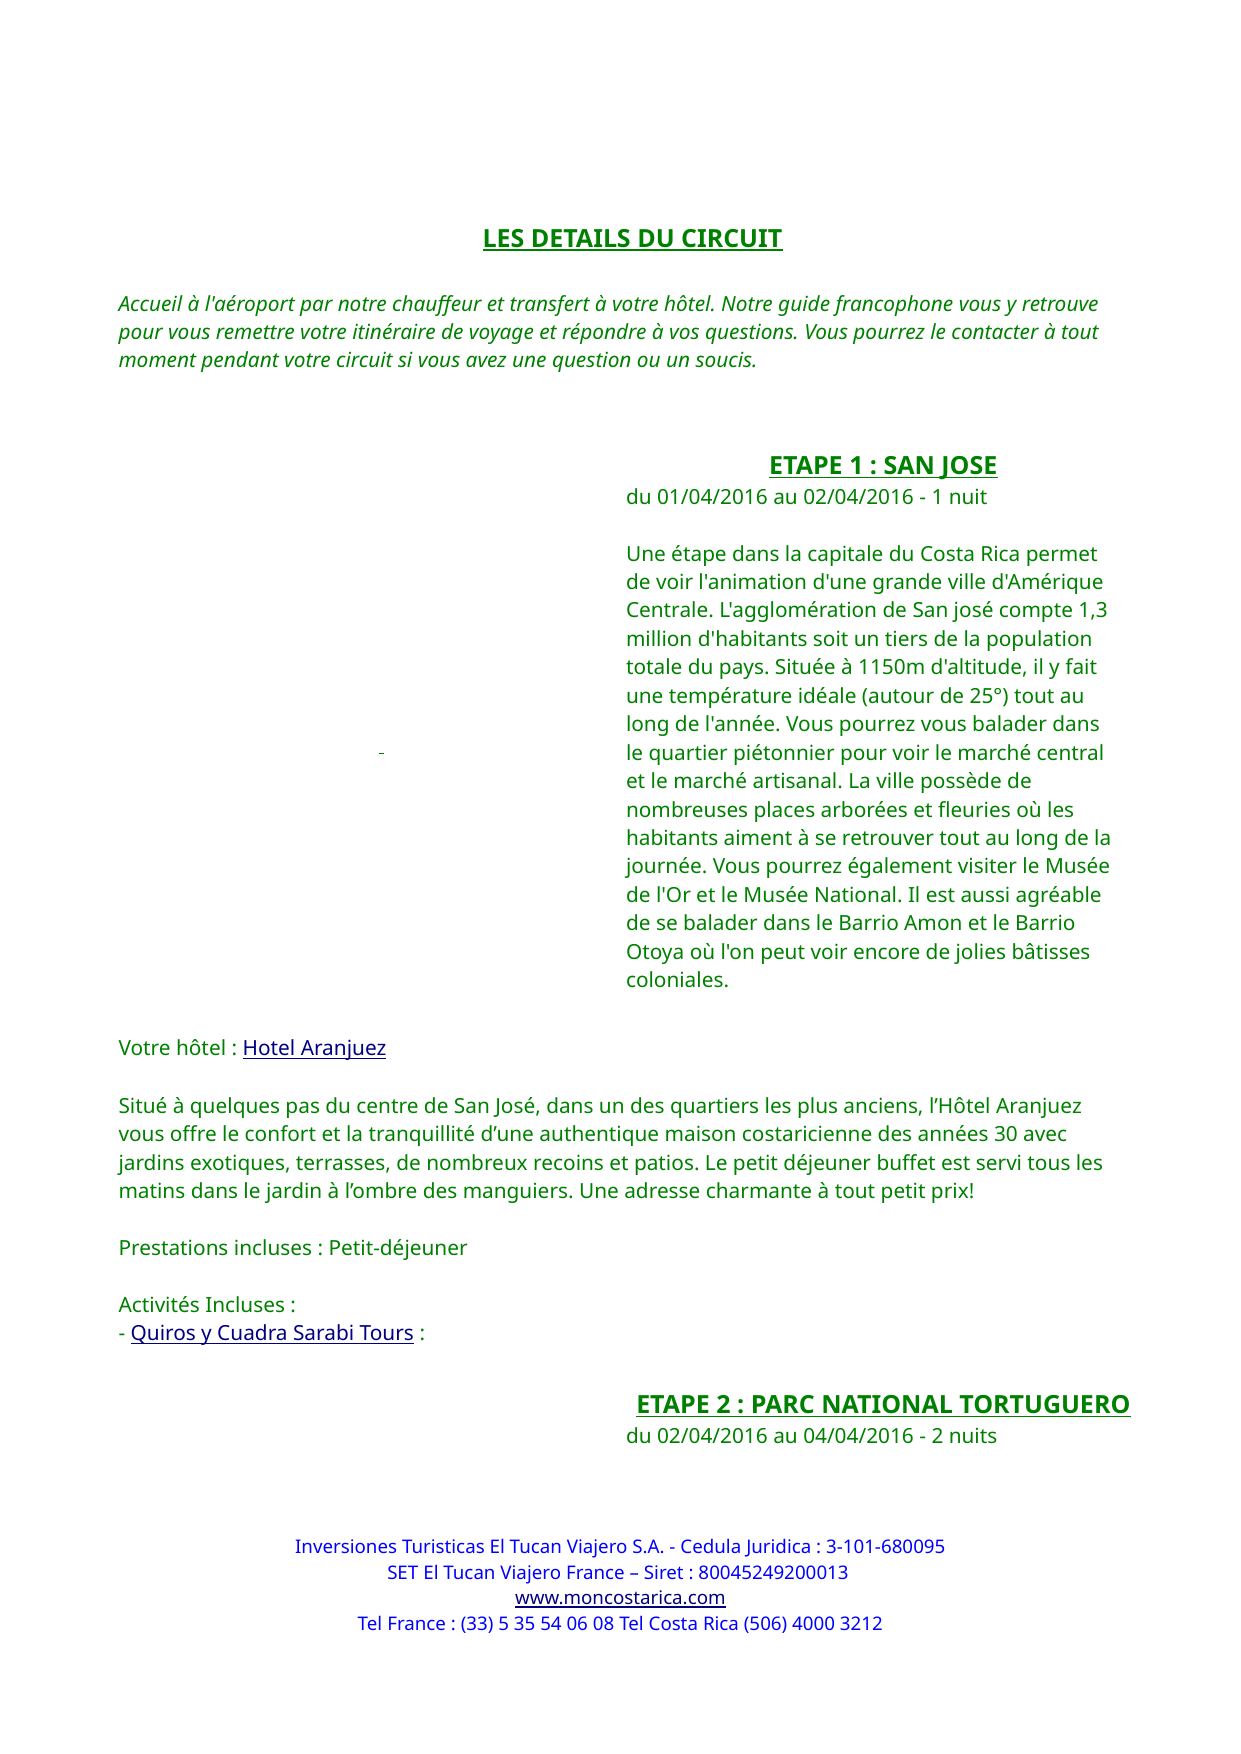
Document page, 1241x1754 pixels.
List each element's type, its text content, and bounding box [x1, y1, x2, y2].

table_header ETAPE 2 : PARC NATIONAL TORTUGUERO du 02/04/2016 au 04/04/2016 - 2 nuits Le Parc National de Tortuguero, situé le long de la côte caribéenne nord et d'une superficie de 19 000 hectares, comprend des marécages qui s'enfoncent dans les terres, une portion de côte d'une vingtaine de kilomètres qui sert de site de ponte aux tortues et une portion d'eaux territoriales. Le Parc est composé d'un labyrinthe de canaux qui permettent d'observer la faune et la flore depuis des petits bateaux à moteur. Le parc protège la reproduction des tortues vertes. Vous assisterez à la ponte des tortues vertes (Juin à Octobre) ou des tortues luth géantes (mi-février à juillet) ou assisterez à l'éclosion et le retour à la mer des bébés tortues. Vous pourrez admirer plus de 300 espèces d'oiseaux dont le fameux toucan, 57 espèces d'amphibiens, 111 espèces de reptiles et 60 espèces de mammifères dont les jaguars, tapirs, ocelots, crocodiles... Le village de Tortuguero est un village pittoresque qui s'étend entre la mer des caraibes et le canal principal. Tous les logdes de Tortuguero sont isolés entre canaux et forêt, on y accède uniquement en bateau depuis les ports de la Pavona ou Cano Banco ou depuis l'aéroport de Tortuguero. Ils proposent tous des formules tout inclus : transport depuis San José en bus puis bateau, repas, guide, logement et excursion. [620, 1381, 1122, 1483]
text Situé à quelques pas du centre de San José, dans un des quartiers les plus anciens, l’Hôtel Aranjuez vous offre le confort et la tranquillité d’une authentique maison costaricienne des années 30 avec jardins exotiques, terrasses, de nombreux recoins et patios. Le petit déjeuner buffet est servi tous les matins dans le jardin à l’ombre des manguiers. Une adresse charmante à tout petit prix! [118, 1091, 1122, 1204]
text - Quiros y Cuadra Sarabi Tours : [118, 1318, 1122, 1347]
text Activités Incluses : [118, 1290, 1122, 1318]
text LES DETAILS DU CIRCUIT [118, 221, 1146, 254]
text Accueil à l'aéroport par notre chauffeur et transfert à votre hôtel. Notre guide francophone vous y retrouve pour vous remettre votre itinéraire de voyage et répondre à vos questions. Vous pourrez le contacter à tout moment pendant votre circuit si vous avez une question ou un soucis. [118, 289, 1146, 374]
table_header ETAPE 1 : SAN JOSE du 01/04/2016 au 02/04/2016 - 1 nuit Une étape dans la capitale du Costa Rica permet de voir l'animation d'une grande ville d'Amérique Centrale. L'agglomération de San josé compte 1,3 million d'habitants soit un tiers de la population totale du pays. Située à 1150m d'altitude, il y fait une température idéale (autour de 25°) tout au long de l'année. Vous pourrez vous balader dans le quartier piétonnier pour voir le marché central et le marché artisanal. La ville possède de nombreuses places arborées et fleuries où les habitants aiment à se retrouver tout au long de la journée. Vous pourrez également visiter le Musée de l'Or et le Musée National. Il est aussi agréable de se balader dans le Barrio Amon et le Barrio Otoya où l'on peut voir encore de jolies bâtisses coloniales. [620, 442, 1122, 999]
text Prestations incluses : Petit-déjeuner [118, 1233, 1122, 1262]
table_header [118, 1381, 620, 1483]
table_header [118, 442, 620, 999]
text Votre hôtel : Hotel Aranjuez [118, 1033, 1122, 1062]
